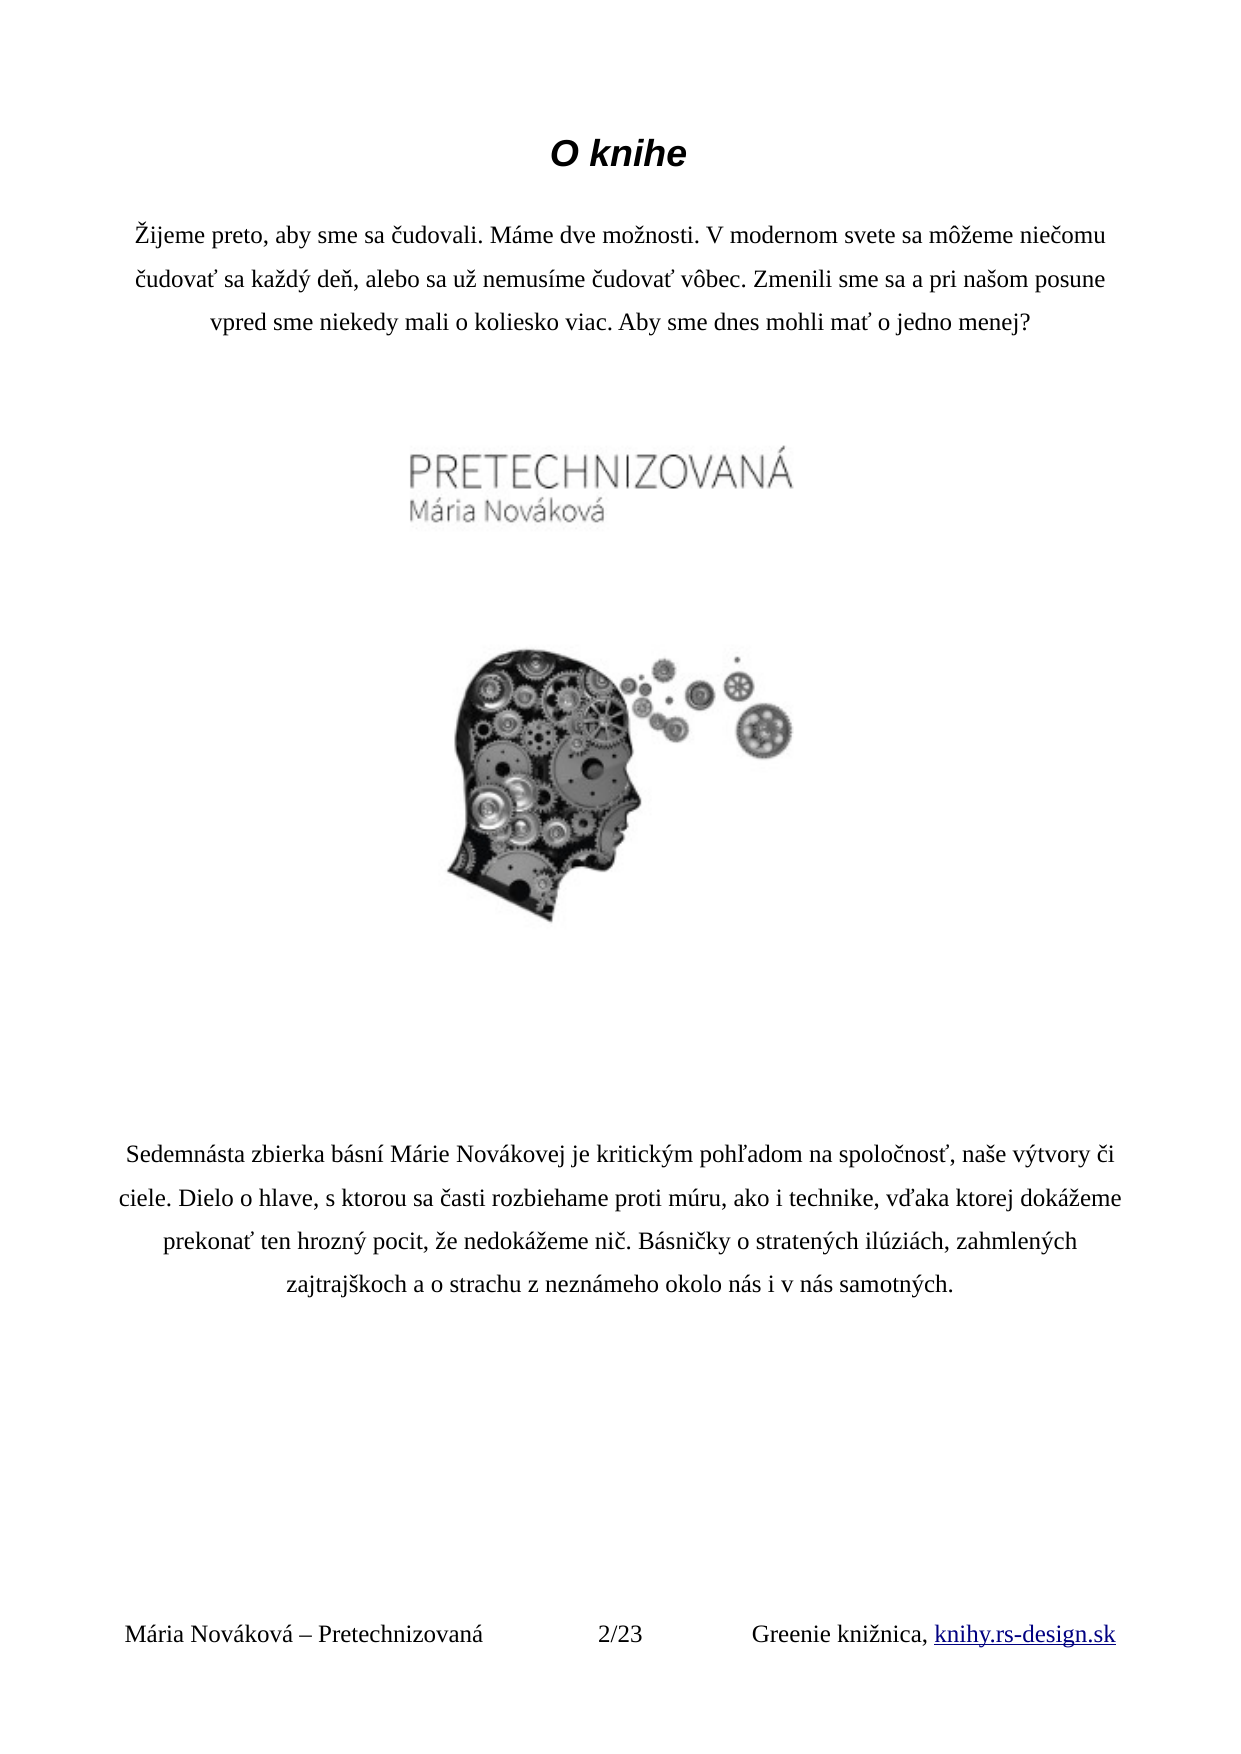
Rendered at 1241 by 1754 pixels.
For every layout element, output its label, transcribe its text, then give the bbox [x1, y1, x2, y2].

subtitle O knihe [106, 131, 1134, 174]
picture [354, 361, 886, 1071]
text Žijeme preto, aby sme sa čudovali. Máme dve možnosti. V modernom svete sa môžeme niečomu čudovať sa každý deň, alebo sa už nemusíme čudovať vôbec. Zmenili sme sa a pri našom posune vpred sme niekedy mali o koliesko viac. Aby sme dnes mohli mať o jedno menej? [106, 221, 1134, 336]
text Sedemnásta zbierka básní Márie Novákovej je kritickým pohľadom na spoločnosť, naše výtvory či ciele. Dielo o hlave, s ktorou sa časti rozbiehame proti múru, ako i technike, vďaka ktorej dokážeme prekonať ten hrozný pocit, že nedokážeme nič. Básničky o stratených ilúziách, zahmlených zajtrajškoch a o strachu z neznámeho okolo nás i v nás samotných. [106, 1139, 1134, 1298]
